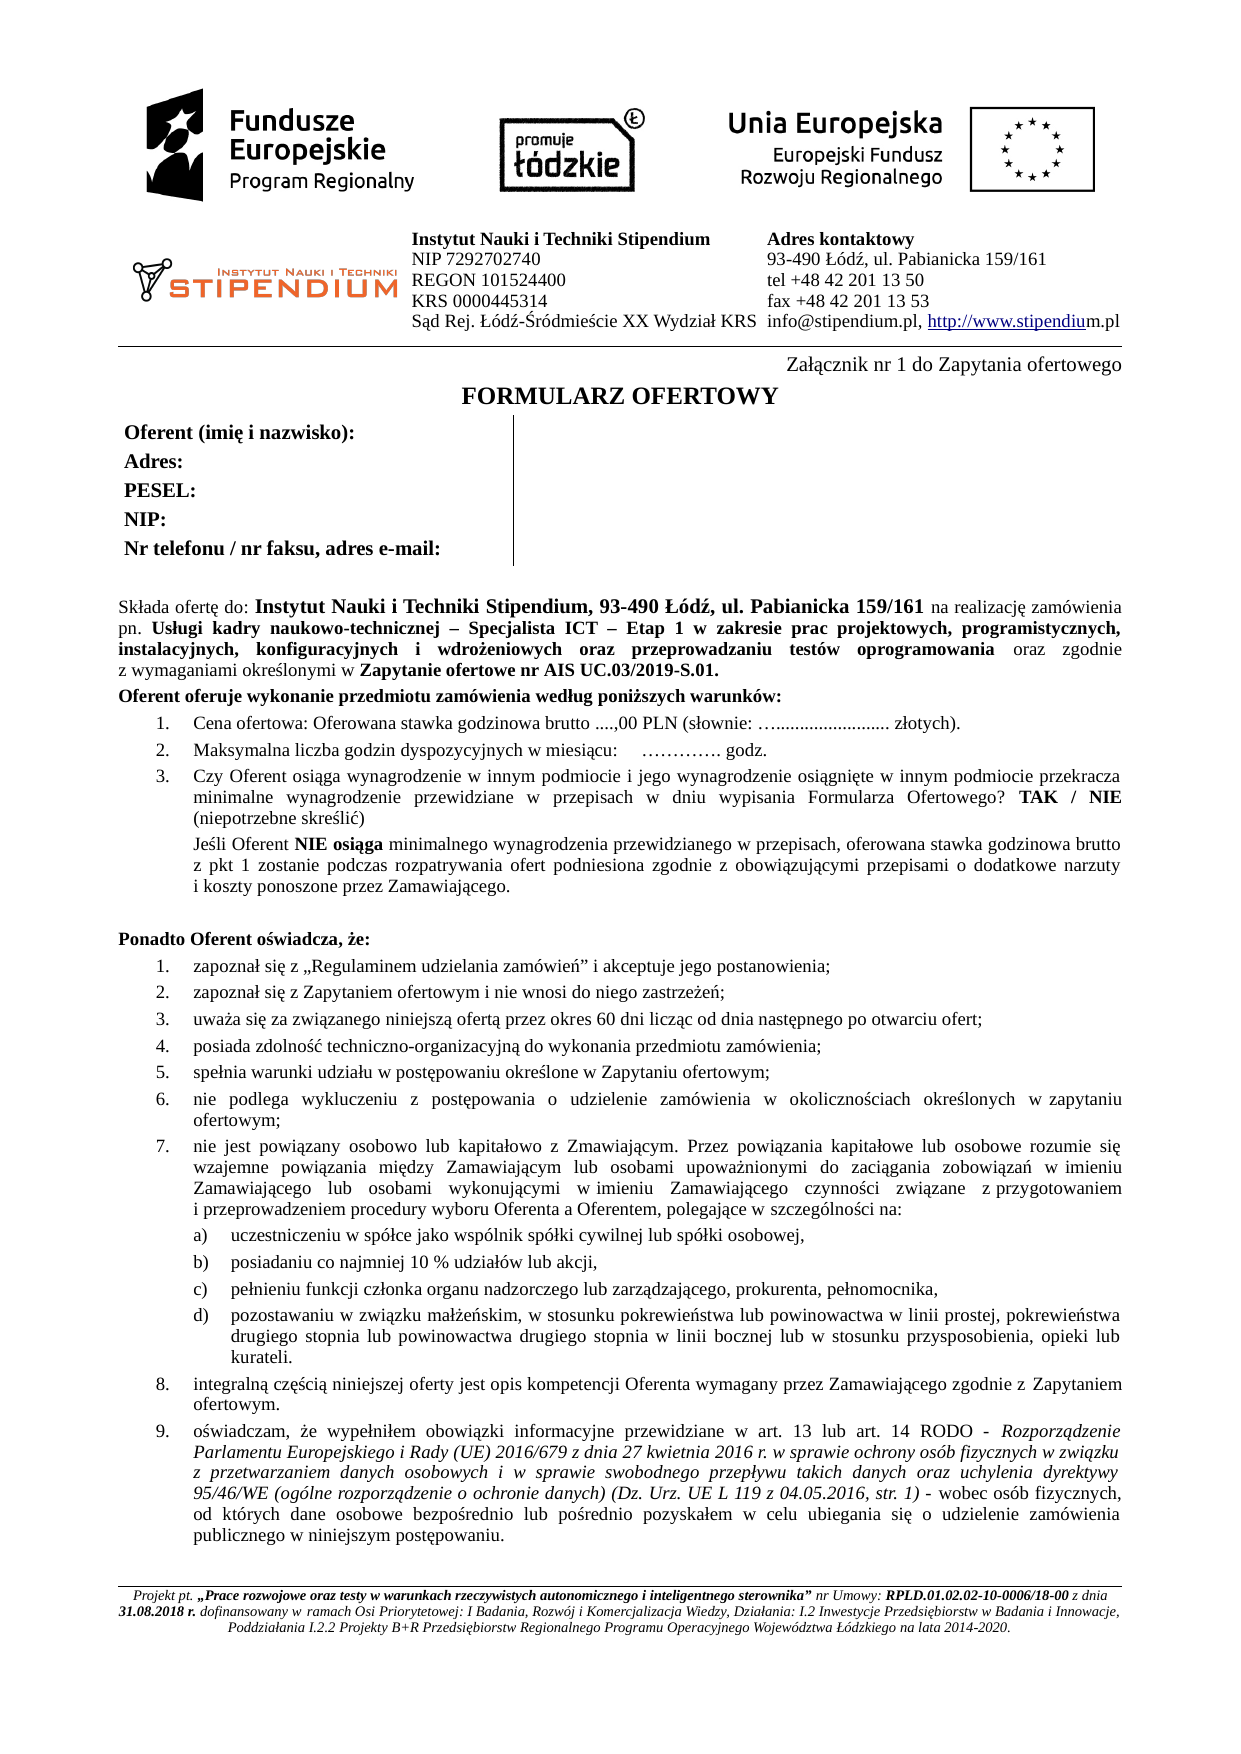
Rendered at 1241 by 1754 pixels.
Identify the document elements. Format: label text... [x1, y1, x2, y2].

list oświadczam, że wypełniłem obowiązki informacyjne przewidziane w art. 13 lub art. 14 RODO - Rozporządzenie Parlamentu Europejskiego i Rady (UE) 2016/679 z dnia 27 kwietnia 2016 r. w sprawie ochrony osób fizycznych w związku z przetwarzaniem danych osobowych i w sprawie swobodnego przepływu takich danych oraz uchylenia dyrektywy 95/46/WE (ogólne rozporządzenie o ochronie danych) (Dz. Urz. UE L 119 z 04.05.2016, str. 1) - wobec osób fizycznych, od których dane osobowe bezpośrednio lub pośrednio pozyskałem w celu ubiegania się o udzielenie zamówienia publicznego w niniejszym postępowaniu. [156, 1421, 1122, 1545]
list Maksymalna liczba godzin dyspozycyjnych w miesiącu: …………. godz. [156, 739, 1122, 760]
picture [118, 59, 1123, 229]
list nie podlega wykluczeniu z postępowania o udzielenie zamówienia w okolicznościach określonych w zapytaniu ofertowym; [156, 1089, 1122, 1130]
list spełnia warunki udziału w postępowaniu określone w Zapytaniu ofertowym; [156, 1062, 1122, 1083]
list pełnieniu funkcji członka organu nadzorczego lub zarządzającego, prokurenta, pełnomocnika, [193, 1278, 1122, 1299]
text Składa ofertę do: Instytut Nauki i Techniki Stipendium, 93-490 Łódź, ul. Pabianicka 159/161 na realizację zamówienia pn. Usługi kadry naukowo-technicznej – Specjalista ICT – Etap 1 w zakresie prac projektowych, programistycznych, instalacyjnych, konfiguracyjnych i wdrożeniowych oraz przeprowadzaniu testów oprogramowania oraz zgodnie z wymaganiami określonymi w Zapytanie ofertowe nr AIS UC.03/2019-S.01. [118, 595, 1122, 680]
table_header [514, 415, 1122, 566]
text Ponadto Oferent oświadcza, że: [118, 929, 1122, 949]
text Oferent oferuje wykonanie przedmiotu zamówienia według poniższych warunków: [118, 686, 1122, 707]
list posiada zdolność techniczno-organizacyjną do wykonania przedmiotu zamówienia; [156, 1035, 1122, 1056]
list pozostawaniu w związku małżeńskim, w stosunku pokrewieństwa lub powinowactwa w linii prostej, pokrewieństwa drugiego stopnia lub powinowactwa drugiego stopnia w linii bocznej lub w stosunku przysposobienia, opieki lub kurateli. [193, 1305, 1122, 1367]
text Załącznik nr 1 do Zapytania ofertowego [118, 353, 1122, 376]
list Czy Oferent osiąga wynagrodzenie w innym podmiocie i jego wynagrodzenie osiągnięte w innym podmiocie przekracza minimalne wynagrodzenie przewidziane w przepisach w dniu wypisania Formularza Ofertowego? TAK / NIE (niepotrzebne skreślić) [156, 766, 1122, 828]
list zapoznał się z „Regulaminem udzielania zamówień” i akceptuje jego postanowienia; [156, 955, 1122, 976]
list integralną częścią niniejszej oferty jest opis kompetencji Oferenta wymagany przez Zamawiającego zgodnie z Zapytaniem ofertowym. [156, 1373, 1122, 1414]
list Cena ofertowa: Oferowana stawka godzinowa brutto ....,00 PLN (słownie: …........................ złotych). [156, 712, 1122, 733]
picture [127, 256, 403, 304]
list uważa się za związanego niniejszą ofertą przez okres 60 dni licząc od dnia następnego po otwarciu ofert; [156, 1009, 1122, 1029]
list zapoznał się z Zapytaniem ofertowym i nie wnosi do niego zastrzeżeń; [156, 982, 1122, 1003]
list Jeśli Oferent NIE osiąga minimalnego wynagrodzenia przewidzianego w przepisach, oferowana stawka godzinowa brutto z pkt 1 zostanie podczas rozpatrywania ofert podniesiona zgodnie z obowiązującymi przepisami o dodatkowe narzuty i koszty ponoszone przez Zamawiającego. [156, 834, 1122, 896]
list nie jest powiązany osobowo lub kapitałowo z Zmawiającym. Przez powiązania kapitałowe lub osobowe rozumie się wzajemne powiązania między Zamawiającym lub osobami upoważnionymi do zaciągania zobowiązań w imieniu Zamawiającego lub osobami wykonującymi w imieniu Zamawiającego czynności związane z przygotowaniem i przeprowadzeniem procedury wyboru Oferenta a Oferentem, polegające w szczególności na: [156, 1136, 1122, 1219]
text FORMULARZ OFERTOWY [118, 382, 1122, 409]
table_header Oferent (imię i nazwisko): Adres: PESEL: NIP: Nr telefonu / nr faksu, adres e-mail: [118, 415, 513, 566]
list uczestniczeniu w spółce jako wspólnik spółki cywilnej lub spółki osobowej, [193, 1225, 1122, 1246]
list posiadaniu co najmniej 10 % udziałów lub akcji, [193, 1252, 1122, 1272]
